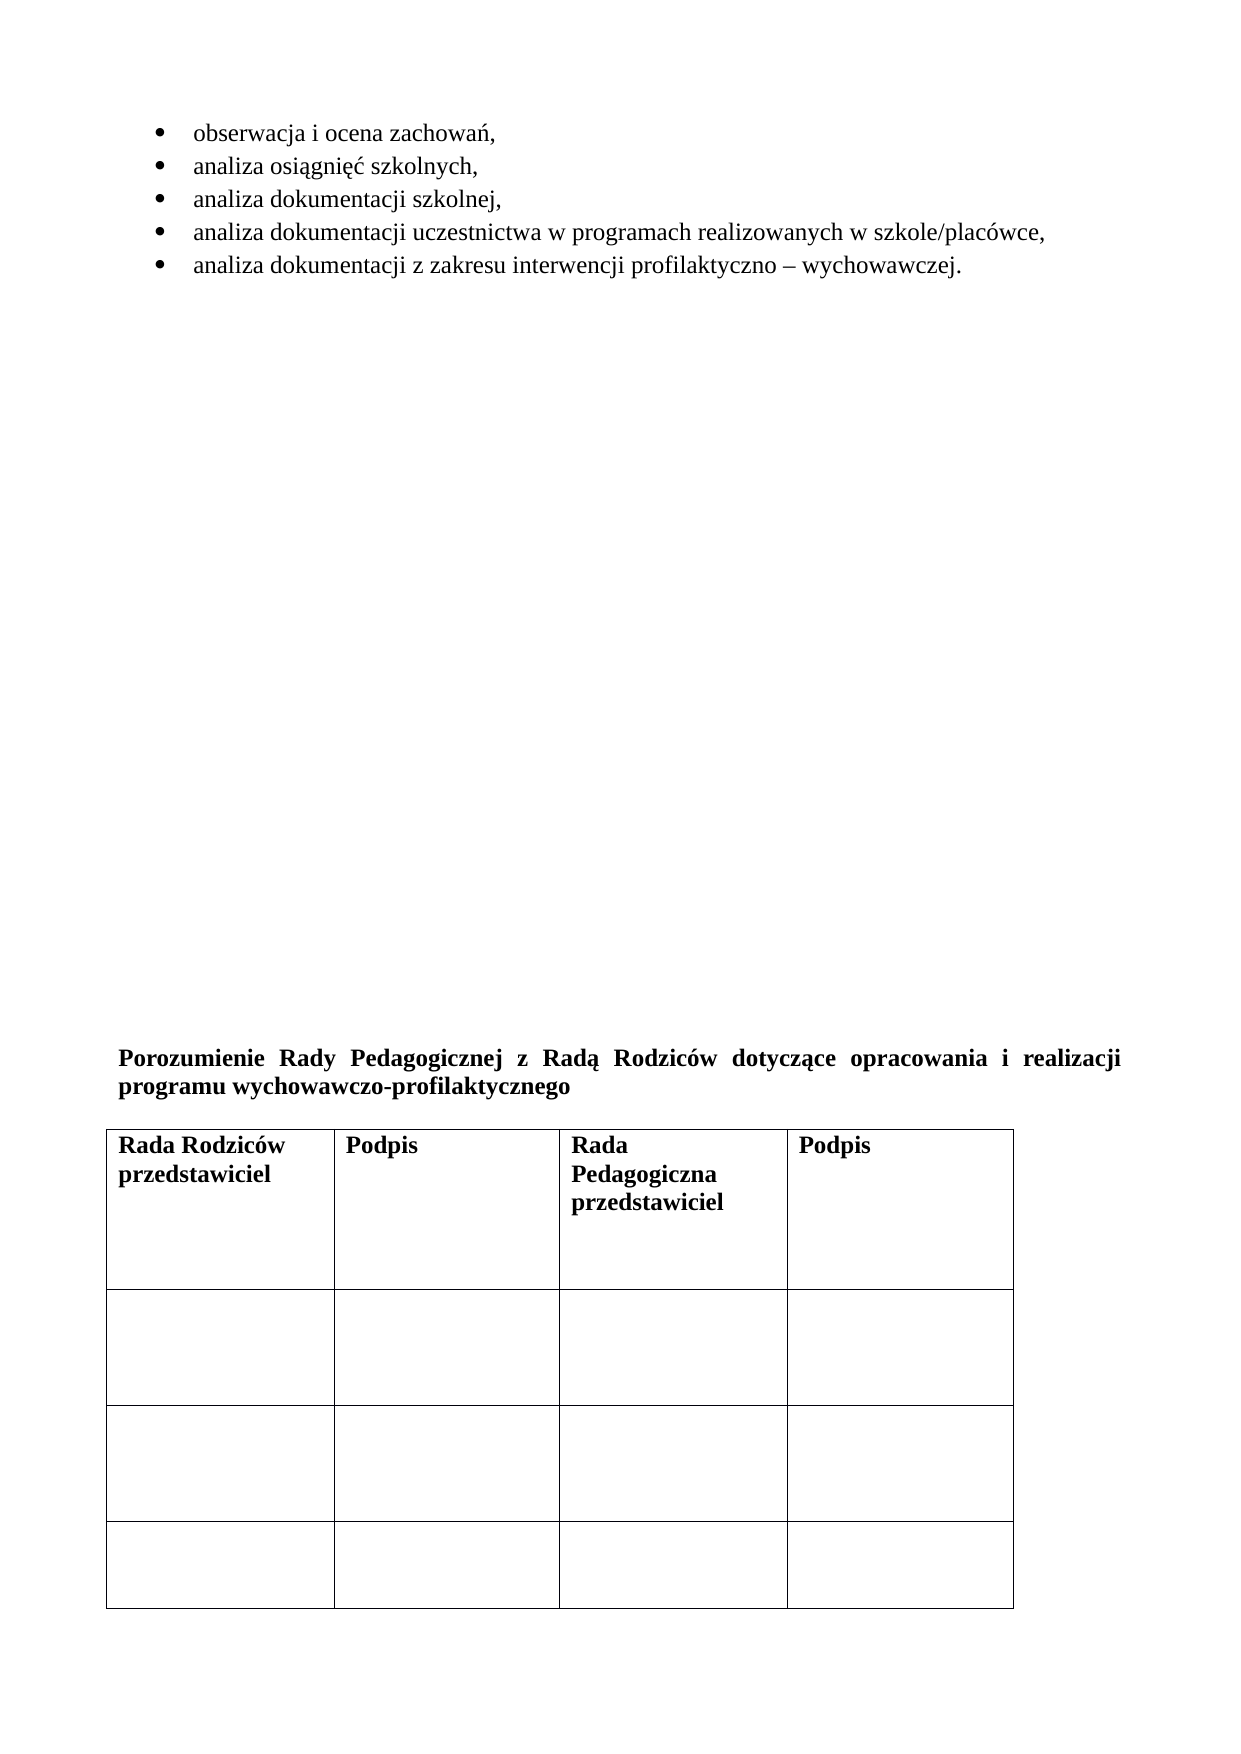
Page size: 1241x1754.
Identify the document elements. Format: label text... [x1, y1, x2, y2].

table_header Rada Rodziców przedstawiciel [107, 1130, 334, 1288]
table_header Rada Pedagogiczna przedstawiciel [560, 1130, 787, 1288]
table_cell [107, 1406, 334, 1521]
table_cell [335, 1406, 559, 1521]
table_cell [560, 1290, 787, 1404]
table_cell [788, 1290, 1013, 1404]
list analiza osiągnięć szkolnych, [156, 151, 1122, 180]
table_cell [107, 1522, 334, 1608]
list obserwacja i ocena zachowań, [156, 118, 1122, 147]
table_cell [560, 1406, 787, 1521]
list analiza dokumentacji uczestnictwa w programach realizowanych w szkole/placówce, [156, 217, 1122, 246]
table_header Podpis [788, 1130, 1013, 1288]
list analiza dokumentacji z zakresu interwencji profilaktyczno – wychowawczej. [156, 250, 1122, 279]
table_cell [335, 1522, 559, 1608]
text Porozumienie Rady Pedagogicznej z Radą Rodziców dotyczące opracowania i realizacji programu wychowawczo-profilaktycznego [118, 1043, 1122, 1100]
table_cell [560, 1522, 787, 1608]
table_cell [335, 1290, 559, 1404]
list analiza dokumentacji szkolnej, [156, 184, 1122, 213]
table_cell [788, 1522, 1013, 1608]
table_header Podpis [335, 1130, 559, 1288]
table_cell [107, 1290, 334, 1404]
table_cell [788, 1406, 1013, 1521]
